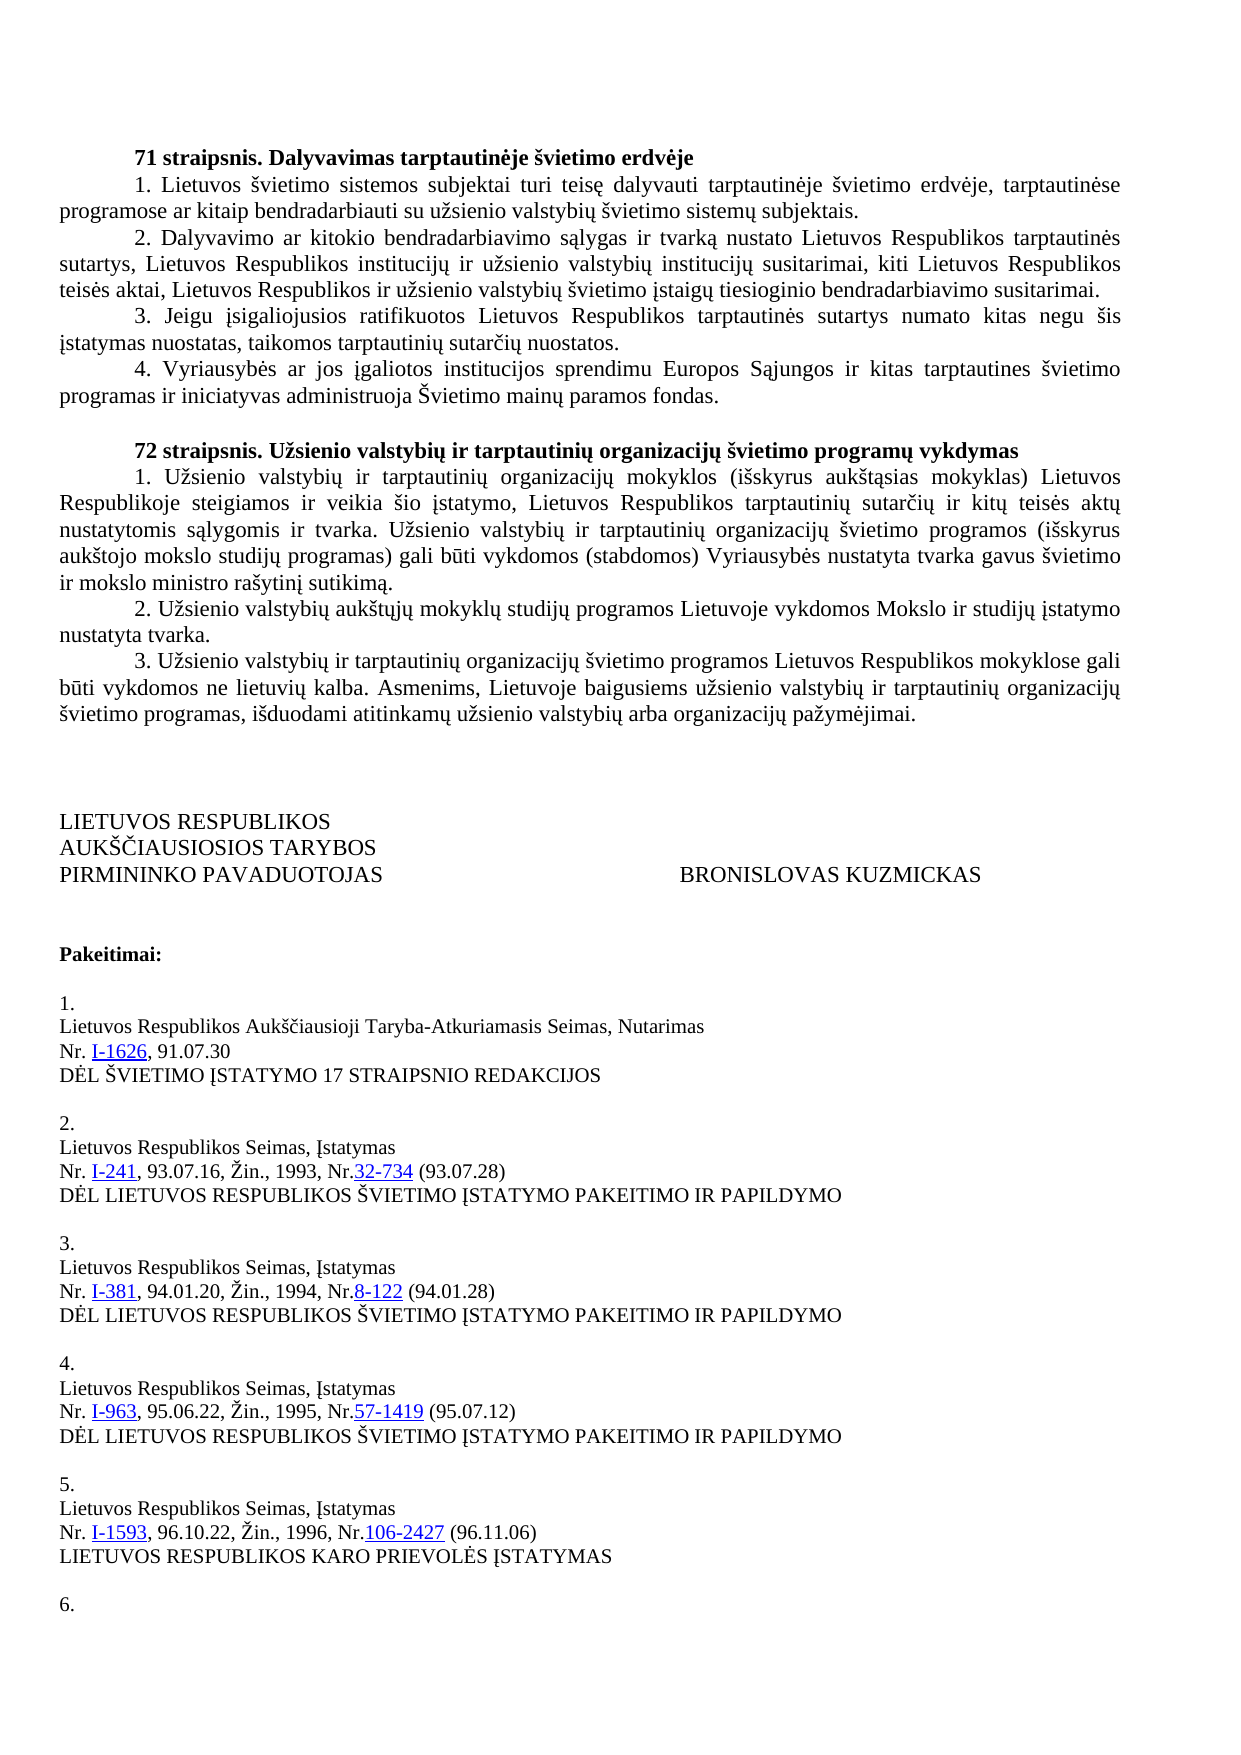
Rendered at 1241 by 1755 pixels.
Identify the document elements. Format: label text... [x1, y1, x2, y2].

text 71 straipsnis. Dalyvavimas tarptautinėje švietimo erdvėje [59, 144, 1122, 171]
text Nr. I-381, 94.01.20, Žin., 1994, Nr.8-122 (94.01.28) [59, 1279, 1122, 1303]
text DĖL ŠVIETIMO ĮSTATYMO 17 STRAIPSNIO REDAKCIJOS [59, 1063, 1122, 1087]
text 2. [59, 1111, 1122, 1135]
text Lietuvos Respublikos Seimas, Įstatymas [59, 1496, 1122, 1520]
text Lietuvos Respublikos Seimas, Įstatymas [59, 1375, 1122, 1399]
text DĖL LIETUVOS RESPUBLIKOS ŠVIETIMO ĮSTATYMO PAKEITIMO IR PAPILDYMO [59, 1303, 1122, 1327]
text Lietuvos Respublikos Seimas, Įstatymas [59, 1135, 1122, 1159]
text Nr. I-1593, 96.10.22, Žin., 1996, Nr.106-2427 (96.11.06) [59, 1520, 1122, 1544]
text Nr. I-1626, 91.07.30 [59, 1038, 1122, 1063]
text 3. [59, 1231, 1122, 1255]
text LIETUVOS RESPUBLIKOS [59, 808, 1122, 834]
text DĖL LIETUVOS RESPUBLIKOS ŠVIETIMO ĮSTATYMO PAKEITIMO IR PAPILDYMO [59, 1423, 1122, 1448]
text 2. Užsienio valstybių aukštųjų mokyklų studijų programos Lietuvoje vykdomos Mokslo ir studijų įstatymo nustatyta tvarka. [59, 595, 1122, 648]
text Nr. I-241, 93.07.16, Žin., 1993, Nr.32-734 (93.07.28) [59, 1159, 1122, 1183]
text PIRMININKO PAVADUOTOJAS BRONISLOVAS KUZMICKAS [59, 861, 1122, 887]
text 4. Vyriausybės ar jos įgaliotos institucijos sprendimu Europos Sąjungos ir kitas tarptautines švietimo programas ir iniciatyvas administruoja Švietimo mainų paramos fondas. [59, 355, 1122, 408]
text 72 straipsnis. Užsienio valstybių ir tarptautinių organizacijų švietimo programų vykdymas [134, 437, 1122, 463]
text 3. Užsienio valstybių ir tarptautinių organizacijų švietimo programos Lietuvos Respublikos mokyklose gali būti vykdomos ne lietuvių kalba. Asmenims, Lietuvoje baigusiems užsienio valstybių ir tarptautinių organizacijų švietimo programas, išduodami atitinkamų užsienio valstybių arba organizacijų pažymėjimai. [59, 648, 1122, 727]
text Nr. I-963, 95.06.22, Žin., 1995, Nr.57-1419 (95.07.12) [59, 1399, 1122, 1423]
text 5. [59, 1472, 1122, 1496]
text 1. Lietuvos švietimo sistemos subjektai turi teisę dalyvauti tarptautinėje švietimo erdvėje, tarptautinėse programose ar kitaip bendradarbiauti su užsienio valstybių švietimo sistemų subjektais. [59, 171, 1122, 223]
text Lietuvos Respublikos Seimas, Įstatymas [59, 1255, 1122, 1279]
text 1. [59, 990, 1122, 1014]
text 6. [59, 1592, 1122, 1616]
text AUKŠČIAUSIOSIOS TARYBOS [59, 834, 1122, 861]
text DĖL LIETUVOS RESPUBLIKOS ŠVIETIMO ĮSTATYMO PAKEITIMO IR PAPILDYMO [59, 1183, 1122, 1207]
text LIETUVOS RESPUBLIKOS KARO PRIEVOLĖS ĮSTATYMAS [59, 1544, 1122, 1568]
text Pakeitimai: [59, 942, 1122, 966]
text 2. Dalyvavimo ar kitokio bendradarbiavimo sąlygas ir tvarką nustato Lietuvos Respublikos tarptautinės sutartys, Lietuvos Respublikos institucijų ir užsienio valstybių institucijų susitarimai, kiti Lietuvos Respublikos teisės aktai, Lietuvos Respublikos ir užsienio valstybių švietimo įstaigų tiesioginio bendradarbiavimo susitarimai. [59, 223, 1122, 303]
text Lietuvos Respublikos Aukščiausioji Taryba-Atkuriamasis Seimas, Nutarimas [59, 1014, 1122, 1038]
text 3. Jeigu įsigaliojusios ratifikuotos Lietuvos Respublikos tarptautinės sutartys numato kitas negu šis įstatymas nuostatas, taikomos tarptautinių sutarčių nuostatos. [59, 303, 1122, 355]
text 1. Užsienio valstybių ir tarptautinių organizacijų mokyklos (išskyrus aukštąsias mokyklas) Lietuvos Respublikoje steigiamos ir veikia šio įstatymo, Lietuvos Respublikos tarptautinių sutarčių ir kitų teisės aktų nustatytomis sąlygomis ir tvarka. Užsienio valstybių ir tarptautinių organizacijų švietimo programos (išskyrus aukštojo mokslo studijų programas) gali būti vykdomos (stabdomos) Vyriausybės nustatyta tvarka gavus švietimo ir mokslo ministro rašytinį sutikimą. [59, 463, 1122, 595]
text 4. [59, 1351, 1122, 1375]
